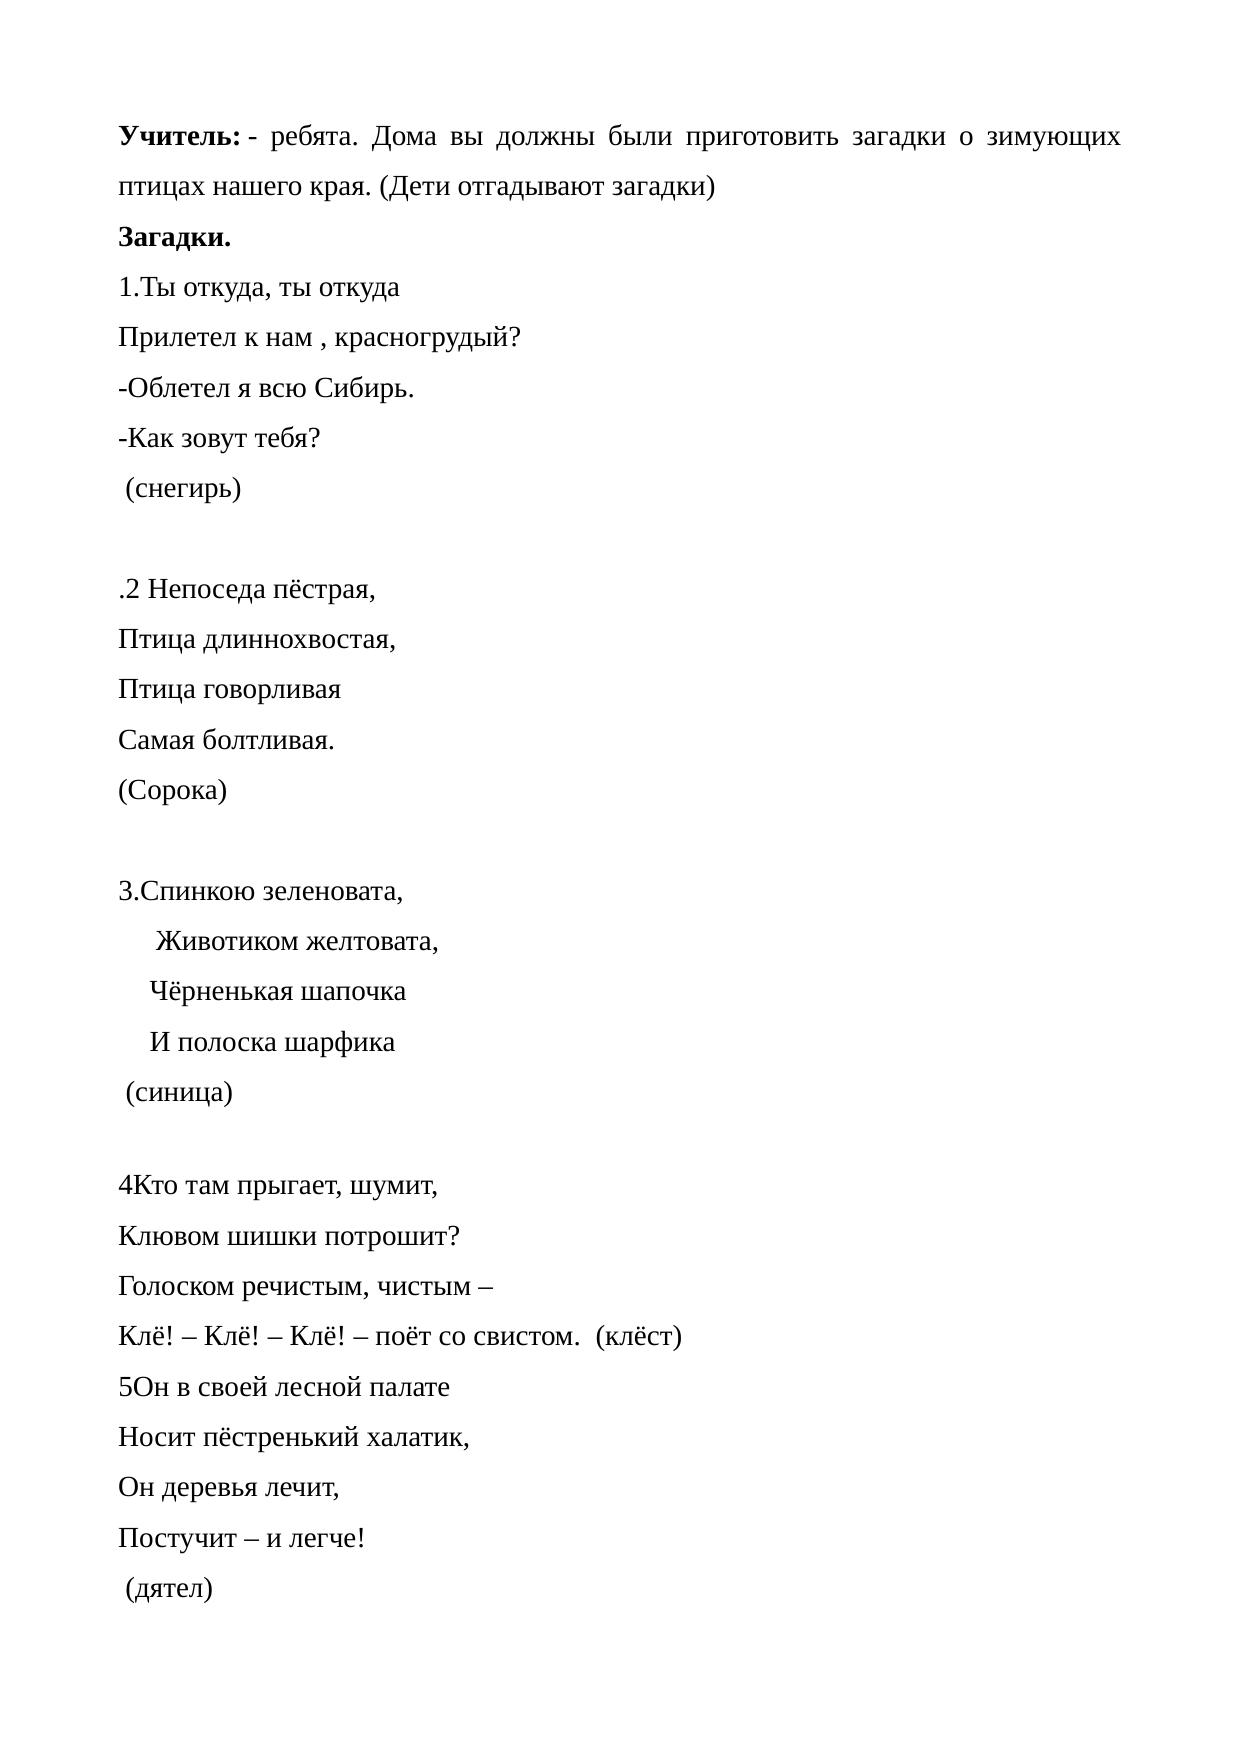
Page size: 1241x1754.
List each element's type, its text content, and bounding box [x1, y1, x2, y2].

text Птица длиннохвостая, [118, 621, 1122, 655]
text Постучит – и легче! [118, 1520, 1122, 1553]
text (синица) [118, 1074, 1122, 1108]
text -Как зовут тебя? [118, 420, 1122, 453]
text 4Кто там прыгает, шумит, [118, 1167, 1122, 1201]
text Клювом шишки потрошит? [118, 1218, 1122, 1251]
text .2 Непоседа пёстрая, [118, 571, 1122, 604]
text Прилетел к нам , красногрудый? [118, 319, 1122, 353]
text (дятел) [118, 1570, 1122, 1603]
text Чёрненькая шапочка [118, 973, 1122, 1007]
text Загадки. [118, 219, 1122, 252]
text Учитель: - ребята. Дома вы должны были приготовить загадки о зимующих птицах нашего края. (Дети отгадывают загадки) [118, 118, 1122, 202]
text 5Он в своей лесной палате [118, 1369, 1122, 1402]
text И полоска шарфика [118, 1024, 1122, 1057]
text Он деревья лечит, [118, 1469, 1122, 1503]
text Животиком желтовата, [118, 923, 1122, 957]
text -Облетел я всю Сибирь. [118, 370, 1122, 403]
text Самая болтливая. [118, 722, 1122, 755]
text (снегирь) [118, 470, 1122, 504]
text Голоском речистым, чистым – [118, 1268, 1122, 1302]
text Клё! – Клё! – Клё! – поёт со свистом. (клёст) [118, 1318, 1122, 1352]
text (Сорока) [118, 772, 1122, 806]
text 1.Ты откуда, ты откуда [118, 269, 1122, 303]
text Носит пёстренький халатик, [118, 1419, 1122, 1453]
text 3.Спинкою зеленовата, [118, 873, 1122, 906]
text Птица говорливая [118, 672, 1122, 705]
